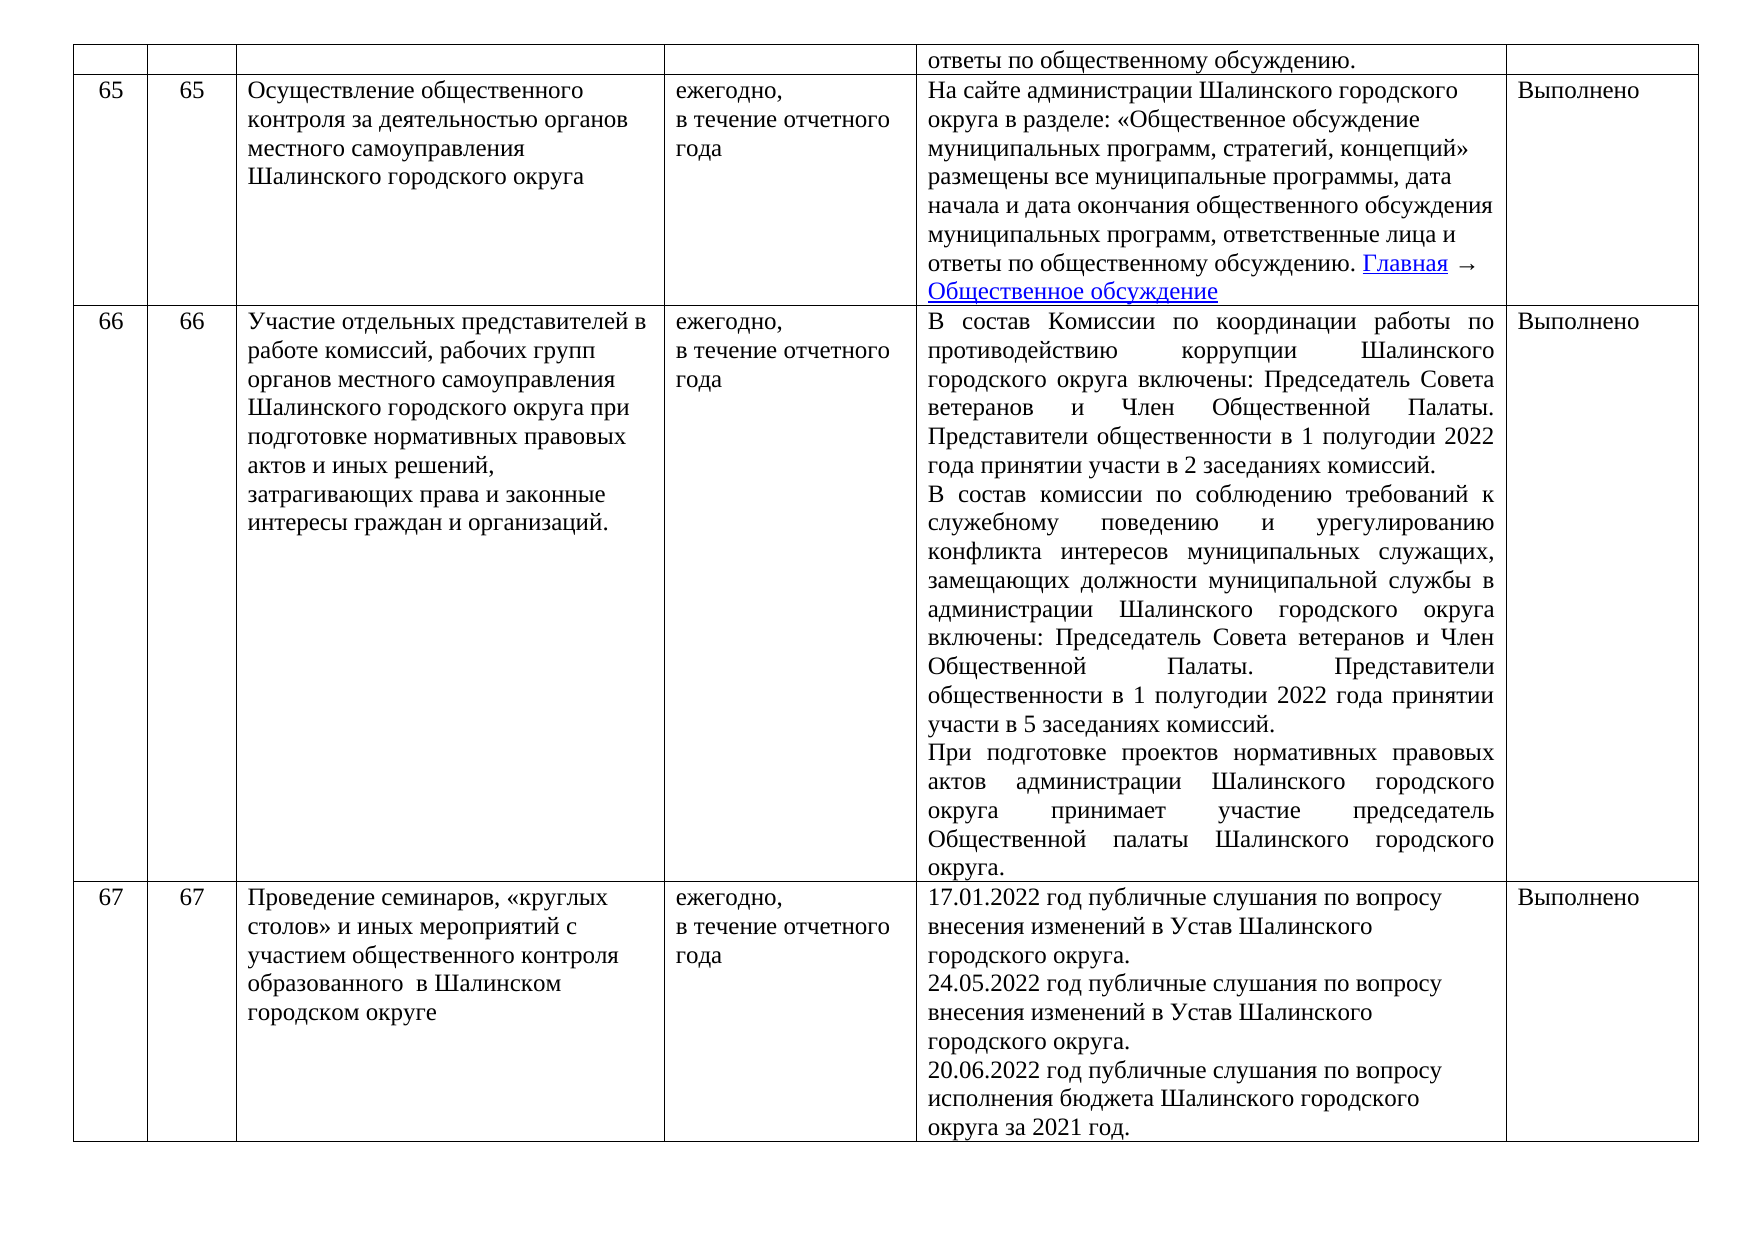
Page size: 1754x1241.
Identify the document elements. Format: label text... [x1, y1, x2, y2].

table_cell На сайте администрации Шалинского городского округа в разделе: «Общественное обсуждение муниципальных программ, стратегий, концепций» размещены все муниципальные программы, дата начала и дата окончания общественного обсуждения муниципальных программ, ответственные лица и ответы по общественному обсуждению. Главная → Общественное обсуждение [917, 75, 1506, 305]
table_cell Осуществление общественного контроля за деятельностью органов местного самоуправления Шалинского городского округа [237, 75, 664, 305]
table_cell ежегодно, в течение отчетного года [665, 75, 916, 305]
table_cell В состав Комиссии по координации работы по противодействию коррупции Шалинского городского округа включены: Председатель Совета ветеранов и Член Общественной Палаты. Представители общественности в 1 полугодии 2022 года принятии участи в 2 заседаниях комиссий. В состав комиссии по соблюдению требований к служебному поведению и урегулированию конфликта интересов муниципальных служащих, замещающих должности муниципальной службы в администрации Шалинского городского округа включены: Председатель Совета ветеранов и Член Общественной Палаты. Представители общественности в 1 полугодии 2022 года принятии участи в 5 заседаниях комиссий. При подготовке проектов нормативных правовых актов администрации Шалинского городского округа принимает участие председатель Общественной палаты Шалинского городского округа. [917, 306, 1506, 881]
table_cell [665, 45, 916, 74]
table_cell Выполнено [1507, 306, 1698, 881]
table_cell 17.01.2022 год публичные слушания по вопросу внесения изменений в Устав Шалинского городского округа. 24.05.2022 год публичные слушания по вопросу внесения изменений в Устав Шалинского городского округа. 20.06.2022 год публичные слушания по вопросу исполнения бюджета Шалинского городского округа за 2021 год. [917, 882, 1506, 1141]
table_cell Проведение семинаров, «круглых столов» и иных мероприятий с участием общественного контроля образованного в Шалинском городском округе [237, 882, 664, 1141]
table_cell 65 [74, 75, 147, 305]
table_cell ответы по общественному обсуждению. [917, 45, 1506, 74]
table_cell [237, 45, 664, 74]
table_cell [148, 45, 236, 74]
table_cell Выполнено [1507, 882, 1698, 1141]
table_cell 65 [148, 75, 236, 305]
table_cell 67 [148, 882, 236, 1141]
table_cell [1507, 45, 1698, 74]
table_cell Выполнено [1507, 75, 1698, 305]
table_cell [74, 45, 147, 74]
table_cell Участие отдельных представителей в работе комиссий, рабочих групп органов местного самоуправления Шалинского городского округа при подготовке нормативных правовых актов и иных решений, затрагивающих права и законные интересы граждан и организаций. [237, 306, 664, 881]
table_cell 67 [74, 882, 147, 1141]
table_cell 66 [74, 306, 147, 881]
table_cell 66 [148, 306, 236, 881]
table_cell ежегодно, в течение отчетного года [665, 882, 916, 1141]
table_cell ежегодно, в течение отчетного года [665, 306, 916, 881]
